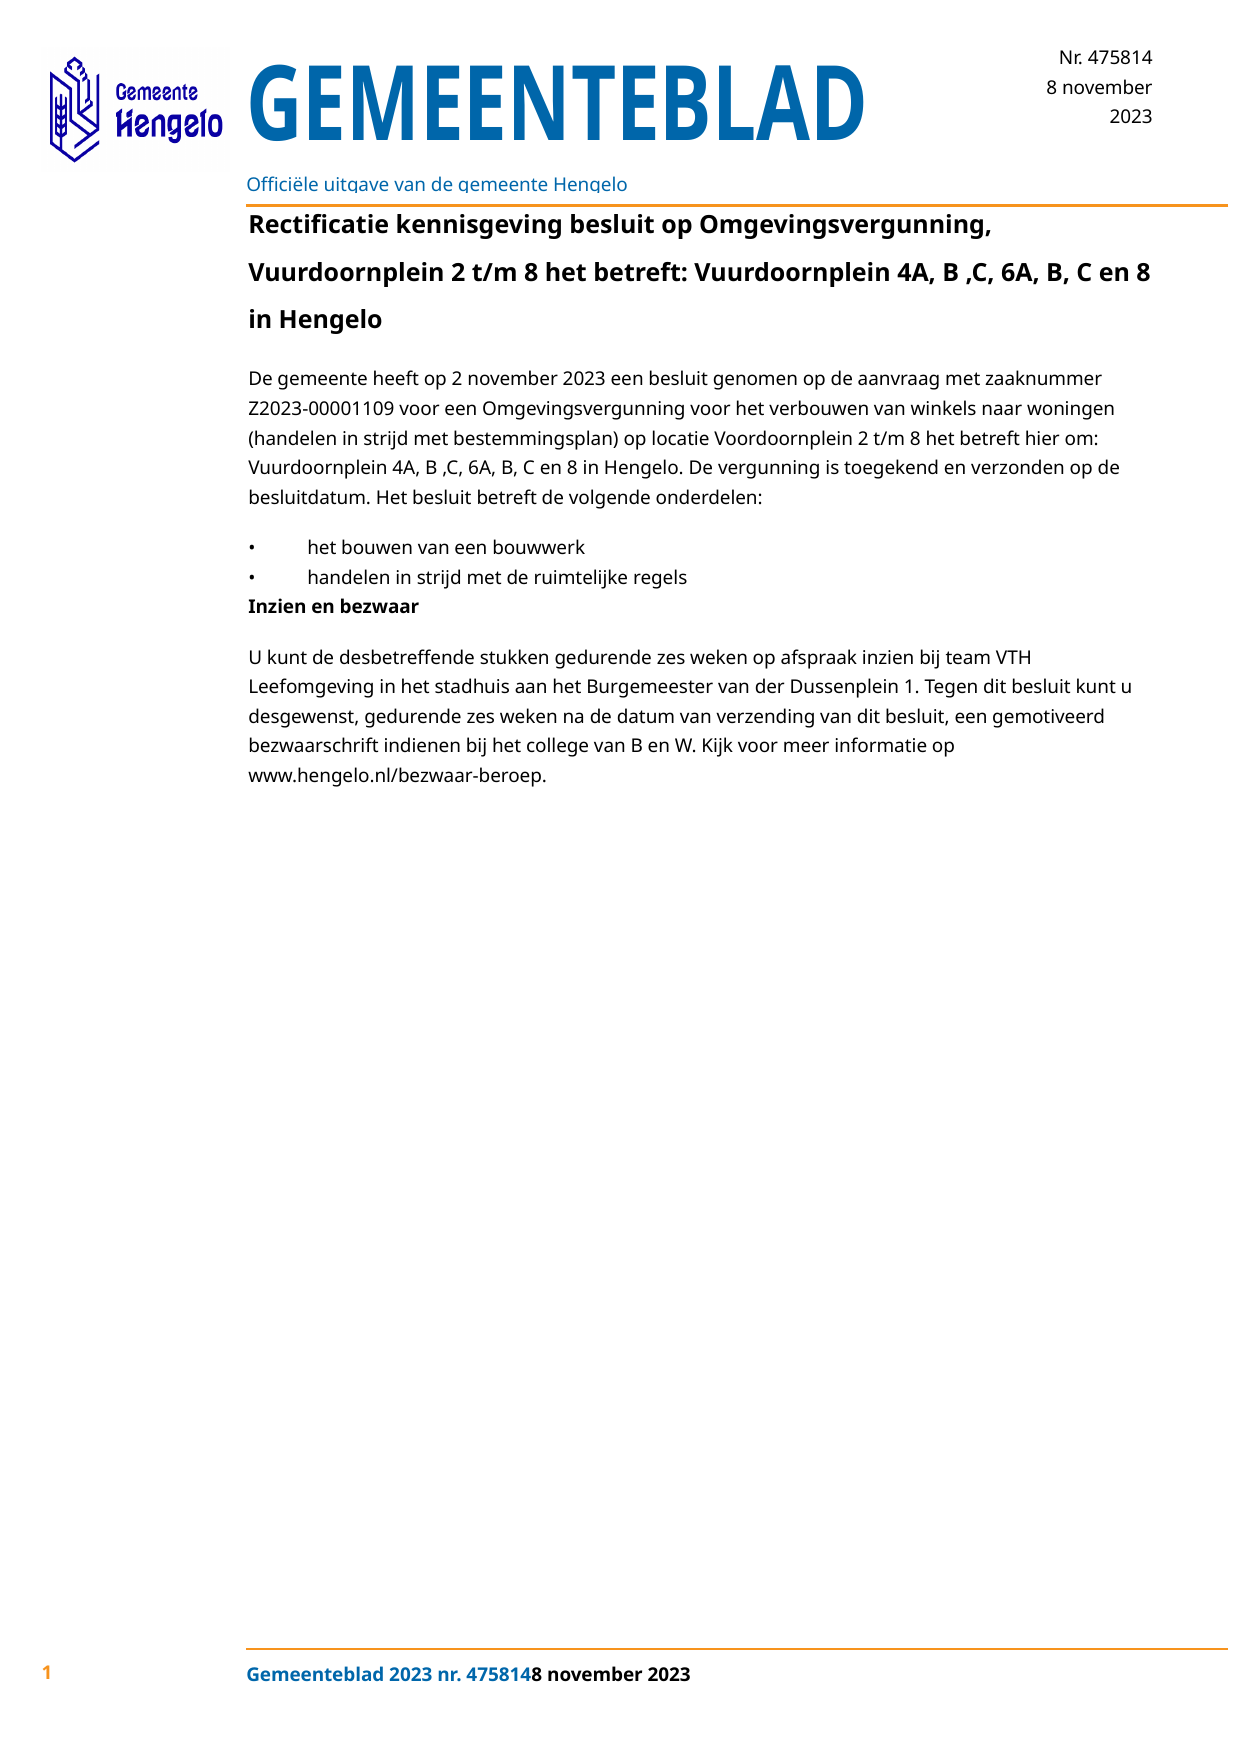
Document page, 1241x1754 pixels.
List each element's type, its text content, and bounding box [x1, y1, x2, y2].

text U kunt de desbetreffende stukken gedurende zes weken op afspraak inzien bij team VTH Leefomgeving in het stadhuis aan het Burgemeester van der Dussenplein 1. Tegen dit besluit kunt u desgewenst, gedurende zes weken na de datum van verzending van dit besluit, een gemotiveerd bezwaarschrift indienen bij het college van B en W. Kijk voor meer informatie op www.hengelo.nl/bezwaar-beroep. [248, 644, 1152, 788]
text Rectificatie kennisgeving besluit op Omgevingsvergunning, Vuurdoornplein 2 t/m 8 het betreft: Vuurdoornplein 4A, B ,C, 6A, B, C en 8 in Hengelo [248, 207, 1152, 336]
list het bouwen van een bouwwerk [248, 534, 1152, 560]
picture [41, 47, 231, 172]
text De gemeente heeft op 2 november 2023 een besluit genomen op de aanvraag met zaaknummer Z2023-00001109 voor een Omgevingsvergunning voor het verbouwen van winkels naar woningen (handelen in strijd met bestemmingsplan) op locatie Voordoornplein 2 t/m 8 het betreft hier om: Vuurdoornplein 4A, B ,C, 6A, B, C en 8 in Hengelo. De vergunning is toegekend en verzonden op de besluitdatum. Het besluit betreft de volgende onderdelen: [248, 366, 1152, 509]
list handelen in strijd met de ruimtelijke regels [248, 564, 1152, 589]
text Inzien en bezwaar [248, 593, 1152, 619]
